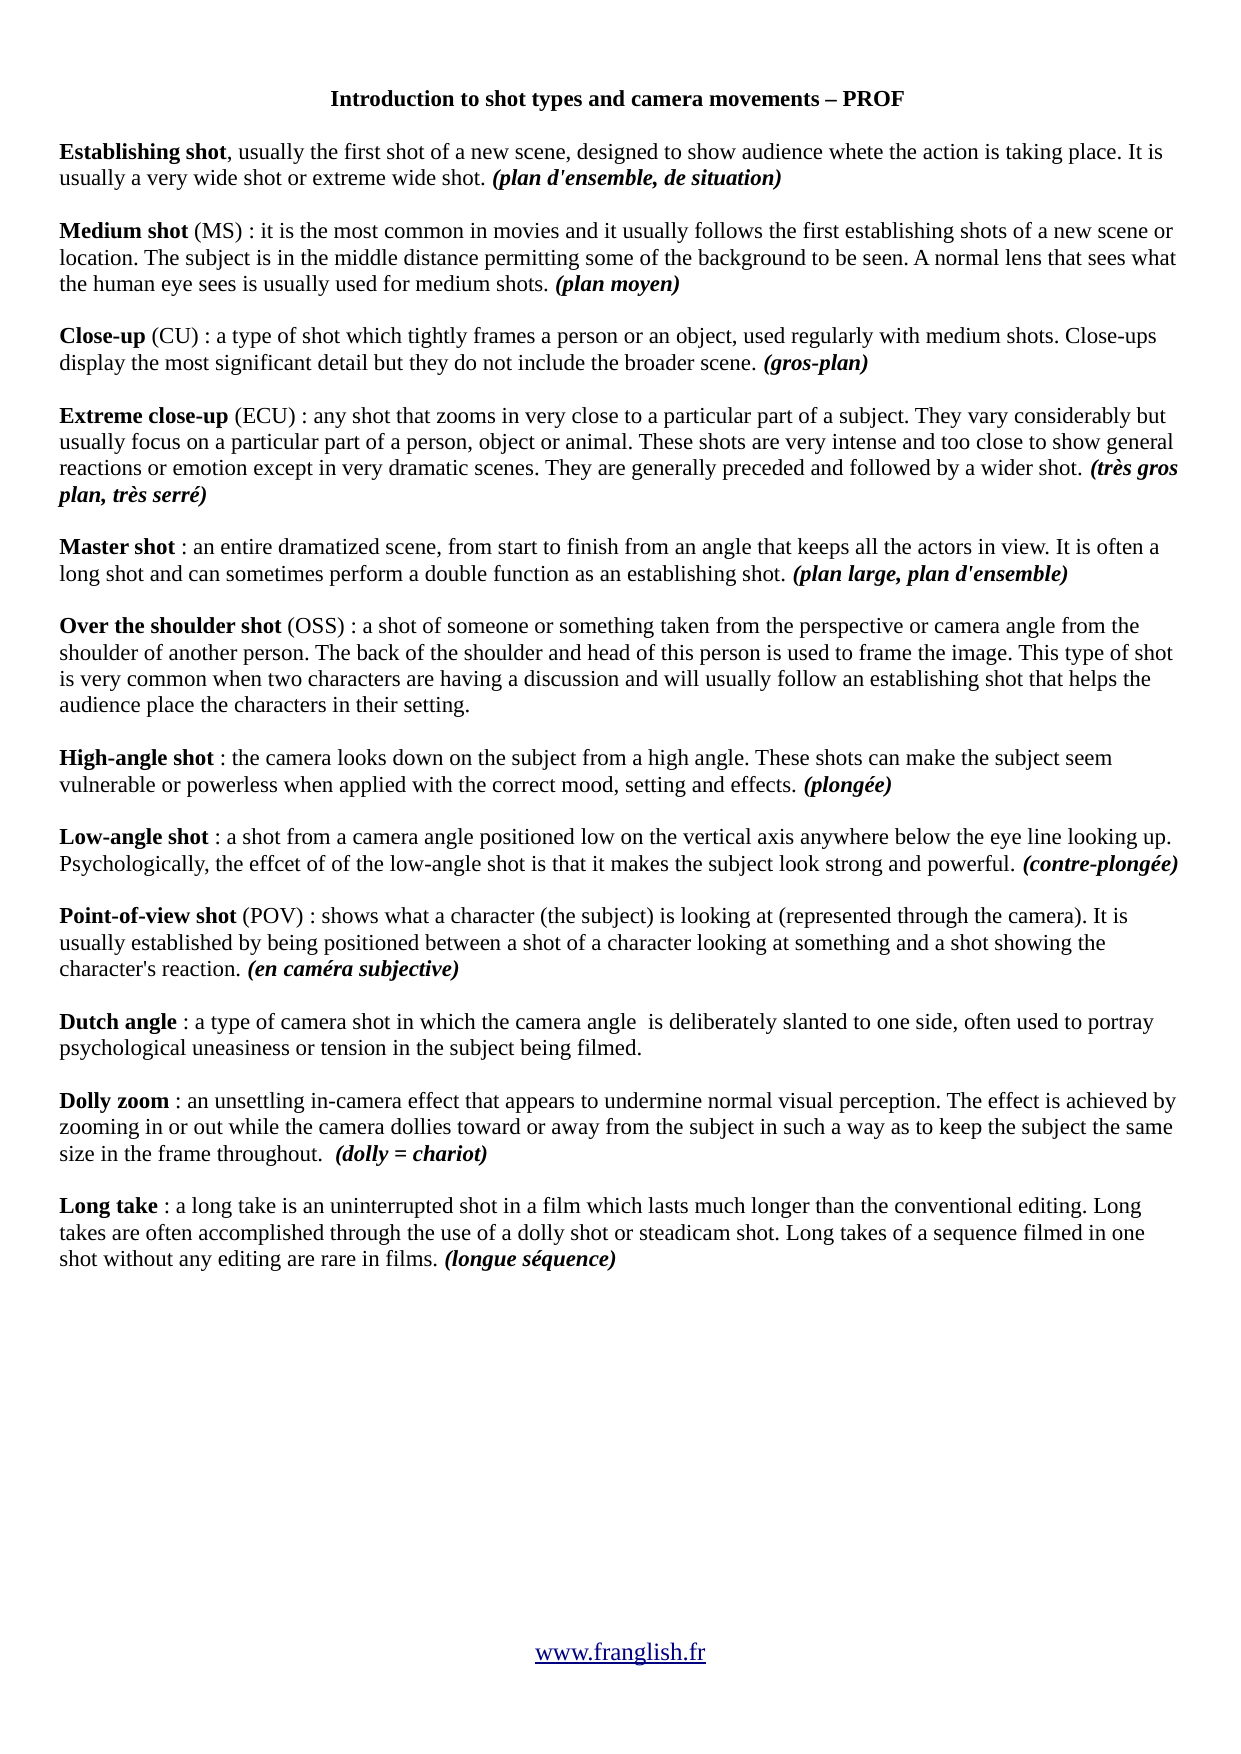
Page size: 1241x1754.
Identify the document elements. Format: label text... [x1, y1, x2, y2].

text Over the shoulder shot (OSS) : a shot of someone or something taken from the perspective or camera angle from the shoulder of another person. The back of the shoulder and head of this person is used to frame the image. This type of shot is very common when two characters are having a discussion and will usually follow an establishing shot that helps the audience place the characters in their setting. [59, 612, 1181, 718]
text Long take : a long take is an uninterrupted shot in a film which lasts much longer than the conventional editing. Long takes are often accomplished through the use of a dolly shot or steadicam shot. Long takes of a sequence filmed in one shot without any editing are rare in films. (longue séquence) [59, 1192, 1181, 1271]
text High-angle shot : the camera looks down on the subject from a high angle. These shots can make the subject seem vulnerable or powerless when applied with the correct mood, setting and effects. (plongée) [59, 744, 1181, 797]
text Low-angle shot : a shot from a camera angle positioned low on the vertical axis anywhere below the eye line looking up. Psychologically, the effcet of of the low-angle shot is that it makes the subject look strong and powerful. (contre-plongée) [59, 823, 1181, 876]
text Point-of-view shot (POV) : shows what a character (the subject) is looking at (represented through the camera). It is usually established by being positioned between a shot of a character looking at something and a shot showing the character's reaction. (en caméra subjective) [59, 902, 1181, 981]
text Establishing shot, usually the first shot of a new scene, designed to show audience whete the action is taking place. It is usually a very wide shot or extreme wide shot. (plan d'ensemble, de situation) [59, 138, 1181, 191]
text Extreme close-up (ECU) : any shot that zooms in very close to a particular part of a subject. They vary considerably but usually focus on a particular part of a person, object or animal. These shots are very intense and too close to show general reactions or emotion except in very dramatic scenes. They are generally preceded and followed by a wider shot. (très gros plan, très serré) [59, 402, 1181, 507]
text Dutch angle : a type of camera shot in which the camera angle is deliberately slanted to one side, often used to portray psychological uneasiness or tension in the subject being filmed. [59, 1008, 1181, 1061]
text Close-up (CU) : a type of shot which tightly frames a person or an object, used regularly with medium shots. Close-ups display the most significant detail but they do not include the broader scene. (gros-plan) [59, 323, 1181, 375]
text Introduction to shot types and camera movements – PROF [59, 85, 1181, 112]
text Master shot : an entire dramatized scene, from start to finish from an angle that keeps all the actors in view. It is often a long shot and can sometimes perform a double function as an establishing shot. (plan large, plan d'ensemble) [59, 533, 1181, 586]
text Medium shot (MS) : it is the most common in movies and it usually follows the first establishing shots of a new scene or location. The subject is in the middle distance permitting some of the background to be seen. A normal lens that sees what the human eye sees is usually used for medium shots. (plan moyen) [59, 217, 1181, 296]
text Dolly zoom : an unsettling in-camera effect that appears to undermine normal visual perception. The effect is achieved by zooming in or out while the camera dollies toward or away from the subject in such a way as to keep the subject the same size in the frame throughout. (dolly = chariot) [59, 1087, 1181, 1166]
